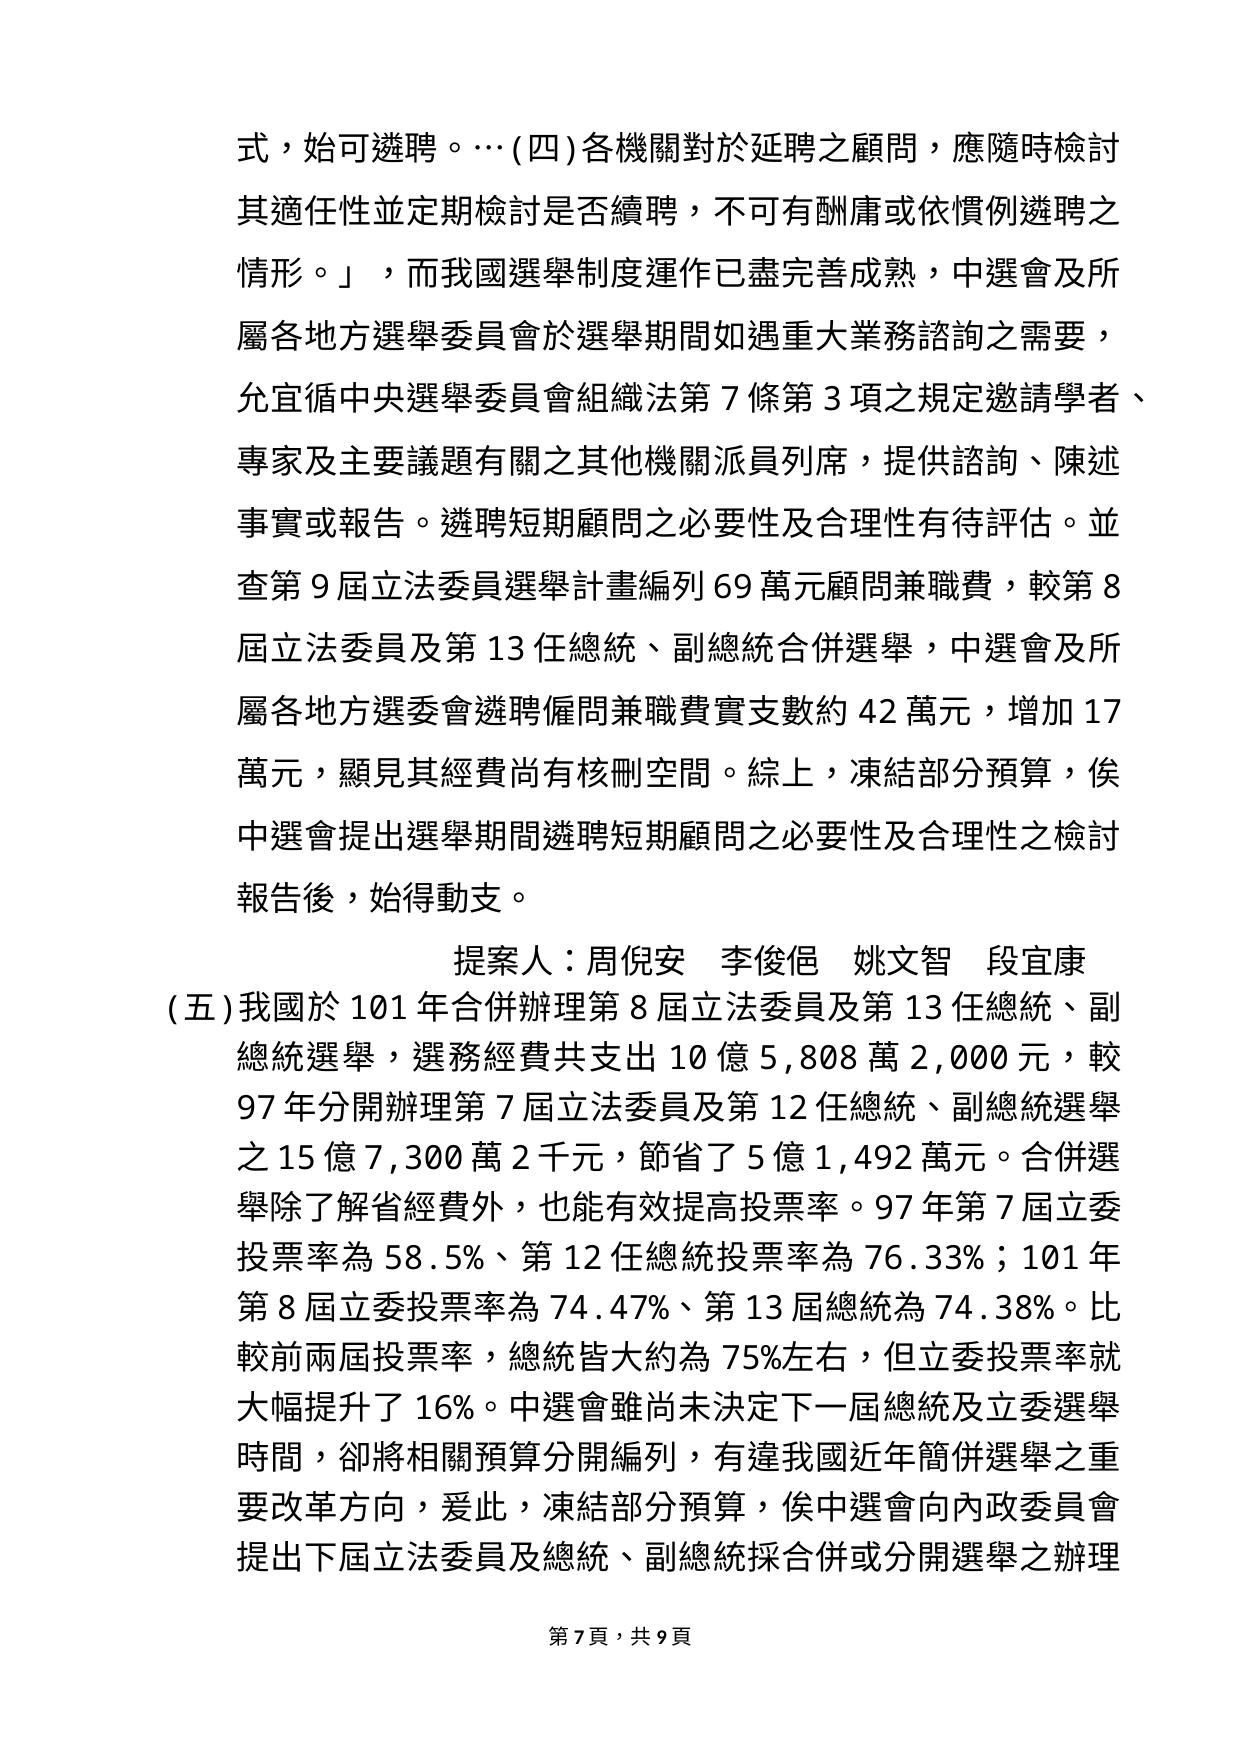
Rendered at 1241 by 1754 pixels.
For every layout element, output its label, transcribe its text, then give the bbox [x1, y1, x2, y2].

text (四)中央選舉委員會104年度預算第2目「選舉業務」之「第9屆立法委員選舉-業務費」計畫編列辦理選舉期間遴聘61名顧問之兼職費69萬元(中選會顧問7人、直轄市選委會顧問26人及縣市選委會顧問28人)，惟查各地方選委會之遴聘人數不一，顯示預算編列並未覈實。另參據行政院及所屬機關進用顧問管理原則第2點有關無給職顧問之規定：「（一）主管機關及所屬機關以不遴聘顧問為原則。如業務需要擬遴聘顧問時，宜先檢討其他替代方式，如確無替代方式，始可遴聘。…(四)各機關對於延聘之顧問，應隨時檢討其適任性並定期檢討是否續聘，不可有酬庸或依慣例遴聘之情形。」，而我國選舉制度運作已盡完善成熟，中選會及所屬各地方選舉委員會於選舉期間如遇重大業務諮詢之需要，允宜循中央選舉委員會組織法第7條第3項之規定邀請學者、專家及主要議題有關之其他機關派員列席，提供諮詢、陳述事實或報告。遴聘短期顧問之必要性及合理性有待評估。並查第9屆立法委員選舉計畫編列69萬元顧問兼職費，較第8屆立法委員及第13任總統、副總統合併選舉，中選會及所屬各地方選委會遴聘僱問兼職費實支數約42萬元，增加17萬元，顯見其經費尚有核刪空間。綜上，凍結部分預算，俟中選會提出選舉期間遴聘短期顧問之必要性及合理性之檢討報告後，始得動支。 [162, 104, 1122, 917]
text (五)我國於101年合併辦理第8屆立法委員及第13任總統、副總統選舉，選務經費共支出10億5,808萬2,000元，較97年分開辦理第7屆立法委員及第12任總統、副總統選舉之15億7,300萬2千元，節省了5億1,492萬元。合併選舉除了解省經費外，也能有效提高投票率。97年第7屆立委投票率為58.5%、第12任總統投票率為76.33%；101年第8屆立委投票率為74.47%、第13屆總統為74.38%。比較前兩屆投票率，總統皆大約為75%左右，但立委投票率就大幅提升了16%。中選會雖尚未決定下一屆總統及立委選舉時間，卻將相關預算分開編列，有違我國近年簡併選舉之重要改革方向，爰此，凍結部分預算，俟中選會向內政委員會提出下屆立法委員及總統、副總統採合併或分開選舉之辦理 [162, 979, 1122, 1579]
text 提案人：周倪安 李俊俋 姚文智 段宜康 [453, 917, 1123, 979]
